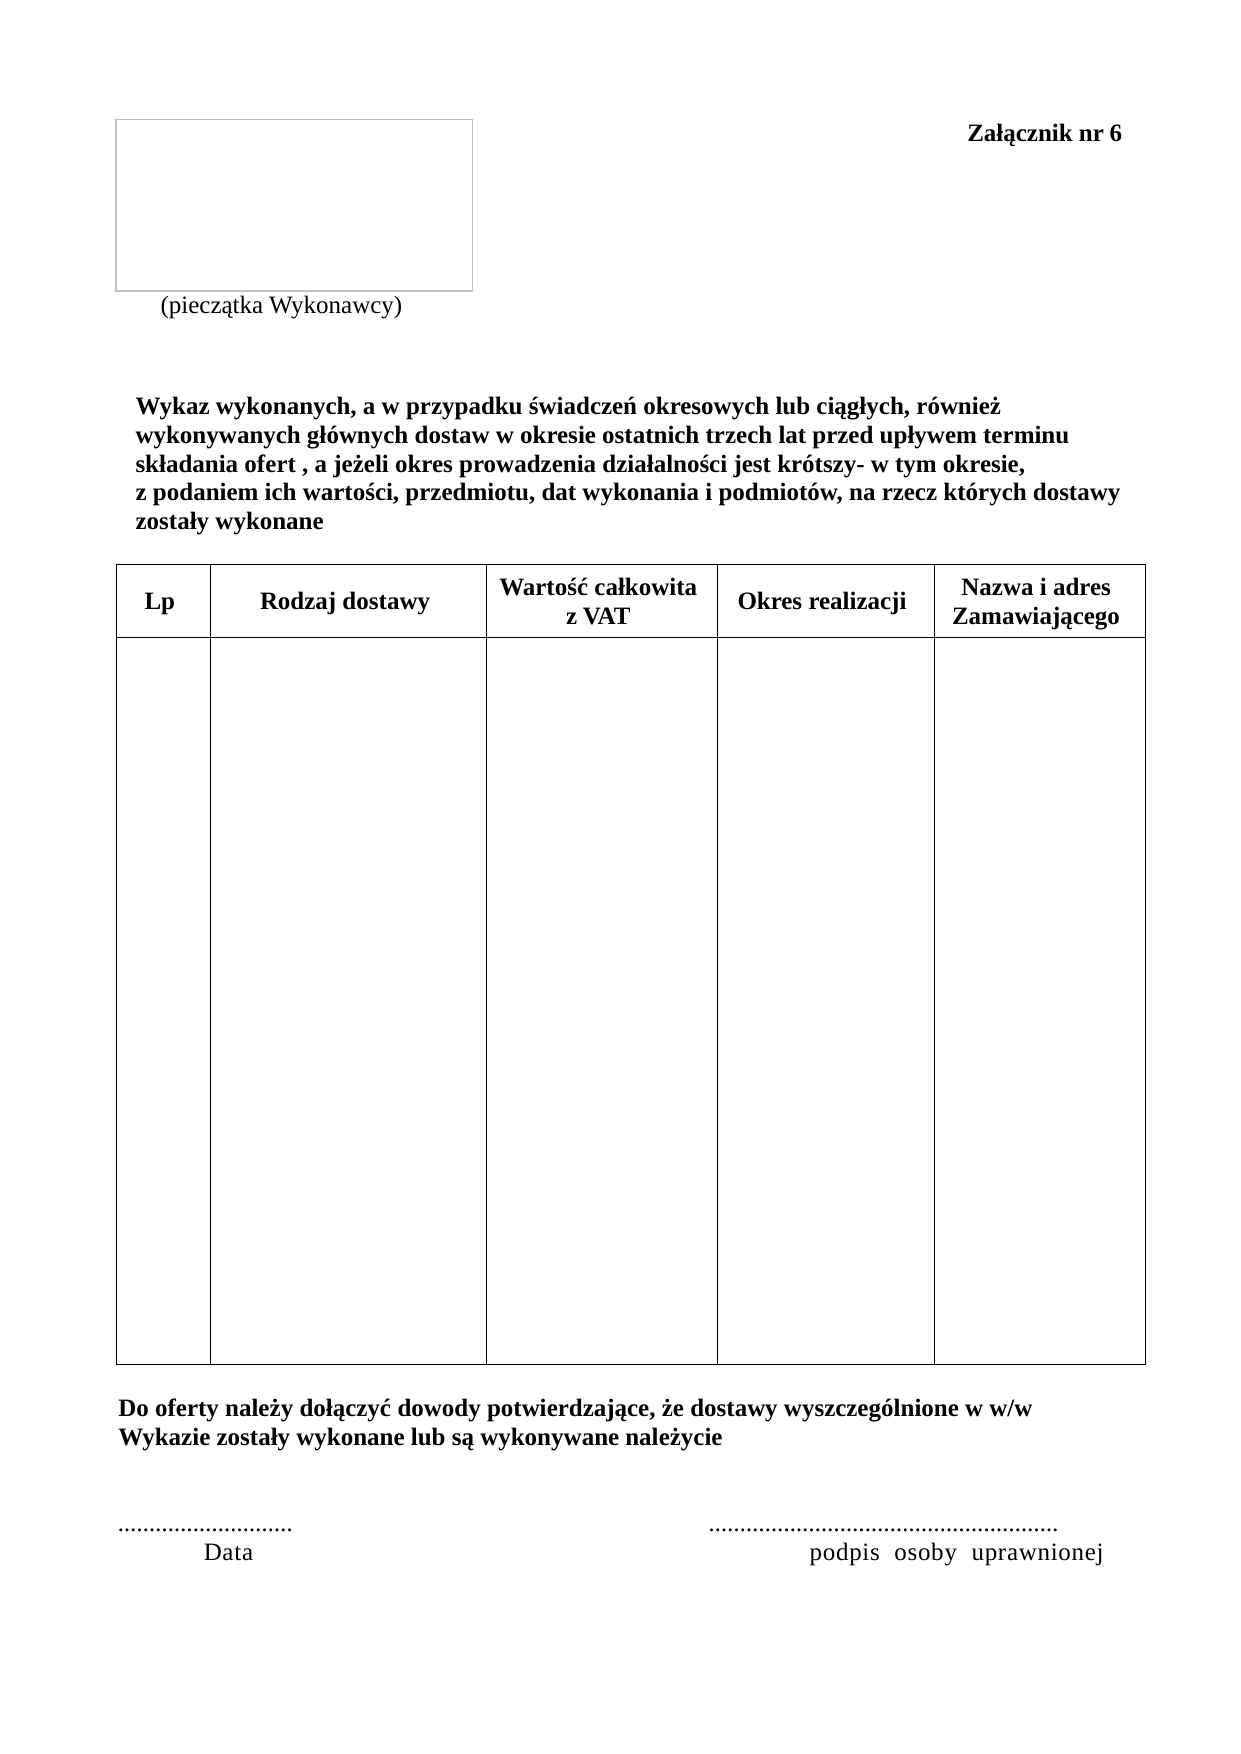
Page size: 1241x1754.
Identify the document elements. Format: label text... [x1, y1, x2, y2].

text Data podpis osoby uprawnionej [120, 1537, 1122, 1566]
table_header Wartość całkowita z VAT [487, 565, 717, 637]
table_cell [718, 638, 934, 1364]
table_cell [935, 638, 1145, 1364]
text Wykaz wykonanych, a w przypadku świadczeń okresowych lub ciągłych, również wykonywanych głównych dostaw w okresie ostatnich trzech lat przed upływem terminu składania ofert , a jeżeli okres prowadzenia działalności jest krótszy- w tym okresie, z podaniem ich wartości, przedmiotu, dat wykonania i podmiotów, na rzecz których dostawy zostały wykonane [135, 391, 1122, 535]
text Do oferty należy dołączyć dowody potwierdzające, że dostawy wyszczególnione w w/w Wykazie zostały wykonane lub są wykonywane należycie [118, 1393, 1122, 1451]
table_header Lp [117, 565, 210, 637]
table_header Okres realizacji [718, 565, 934, 637]
table_cell [487, 638, 717, 1364]
table_header Rodzaj dostawy [211, 565, 486, 637]
table_cell [117, 638, 210, 1364]
table_header Nazwa i adres Zamawiającego [935, 565, 1145, 637]
table_cell [211, 638, 486, 1364]
text (pieczątka Wykonawcy) [160, 291, 1122, 319]
subtitle Załącznik nr 6 [118, 118, 1122, 147]
text ............................ ........................................................ [118, 1508, 1122, 1537]
